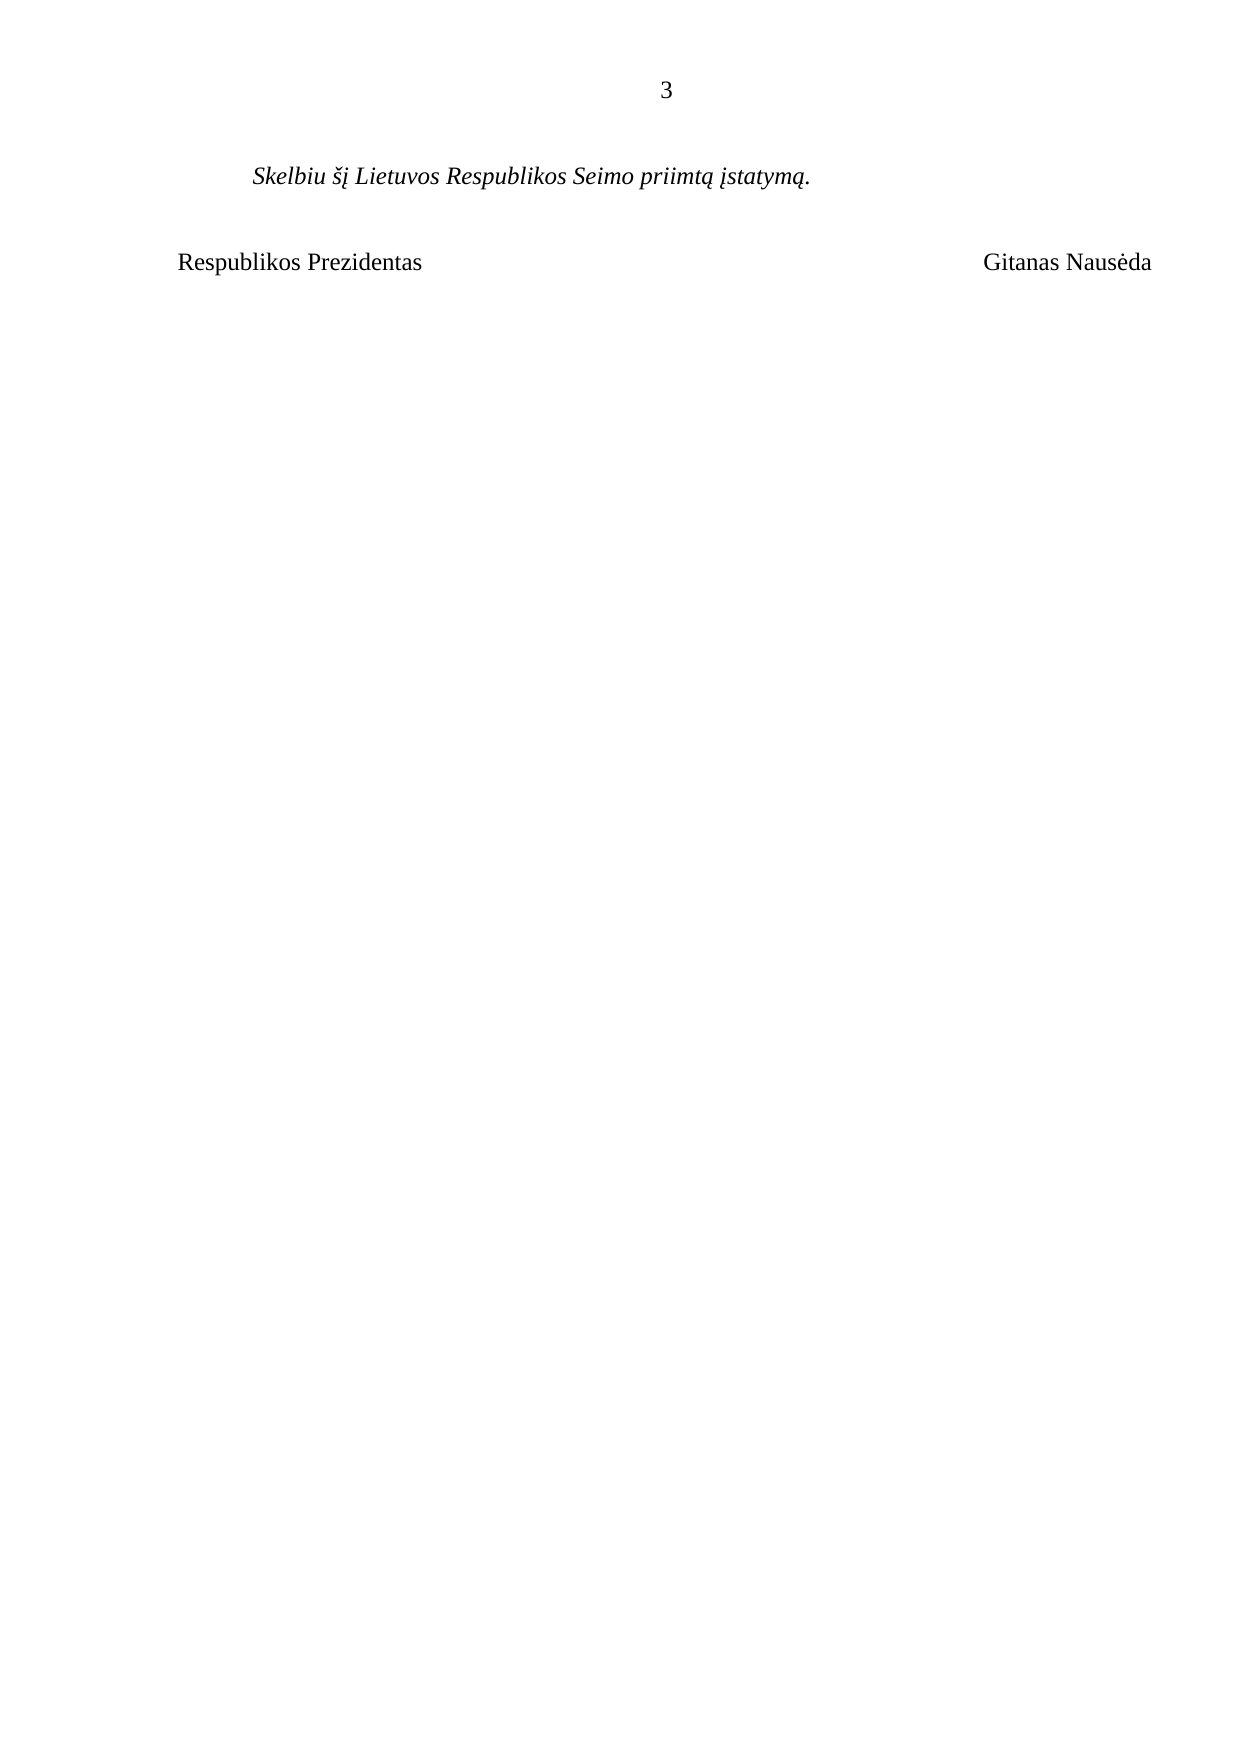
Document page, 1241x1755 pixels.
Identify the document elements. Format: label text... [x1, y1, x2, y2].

text Skelbiu šį Lietuvos Respublikos Seimo priimtą įstatymą. [177, 161, 1152, 190]
text Respublikos Prezidentas Gitanas Nausėda [177, 247, 1152, 276]
